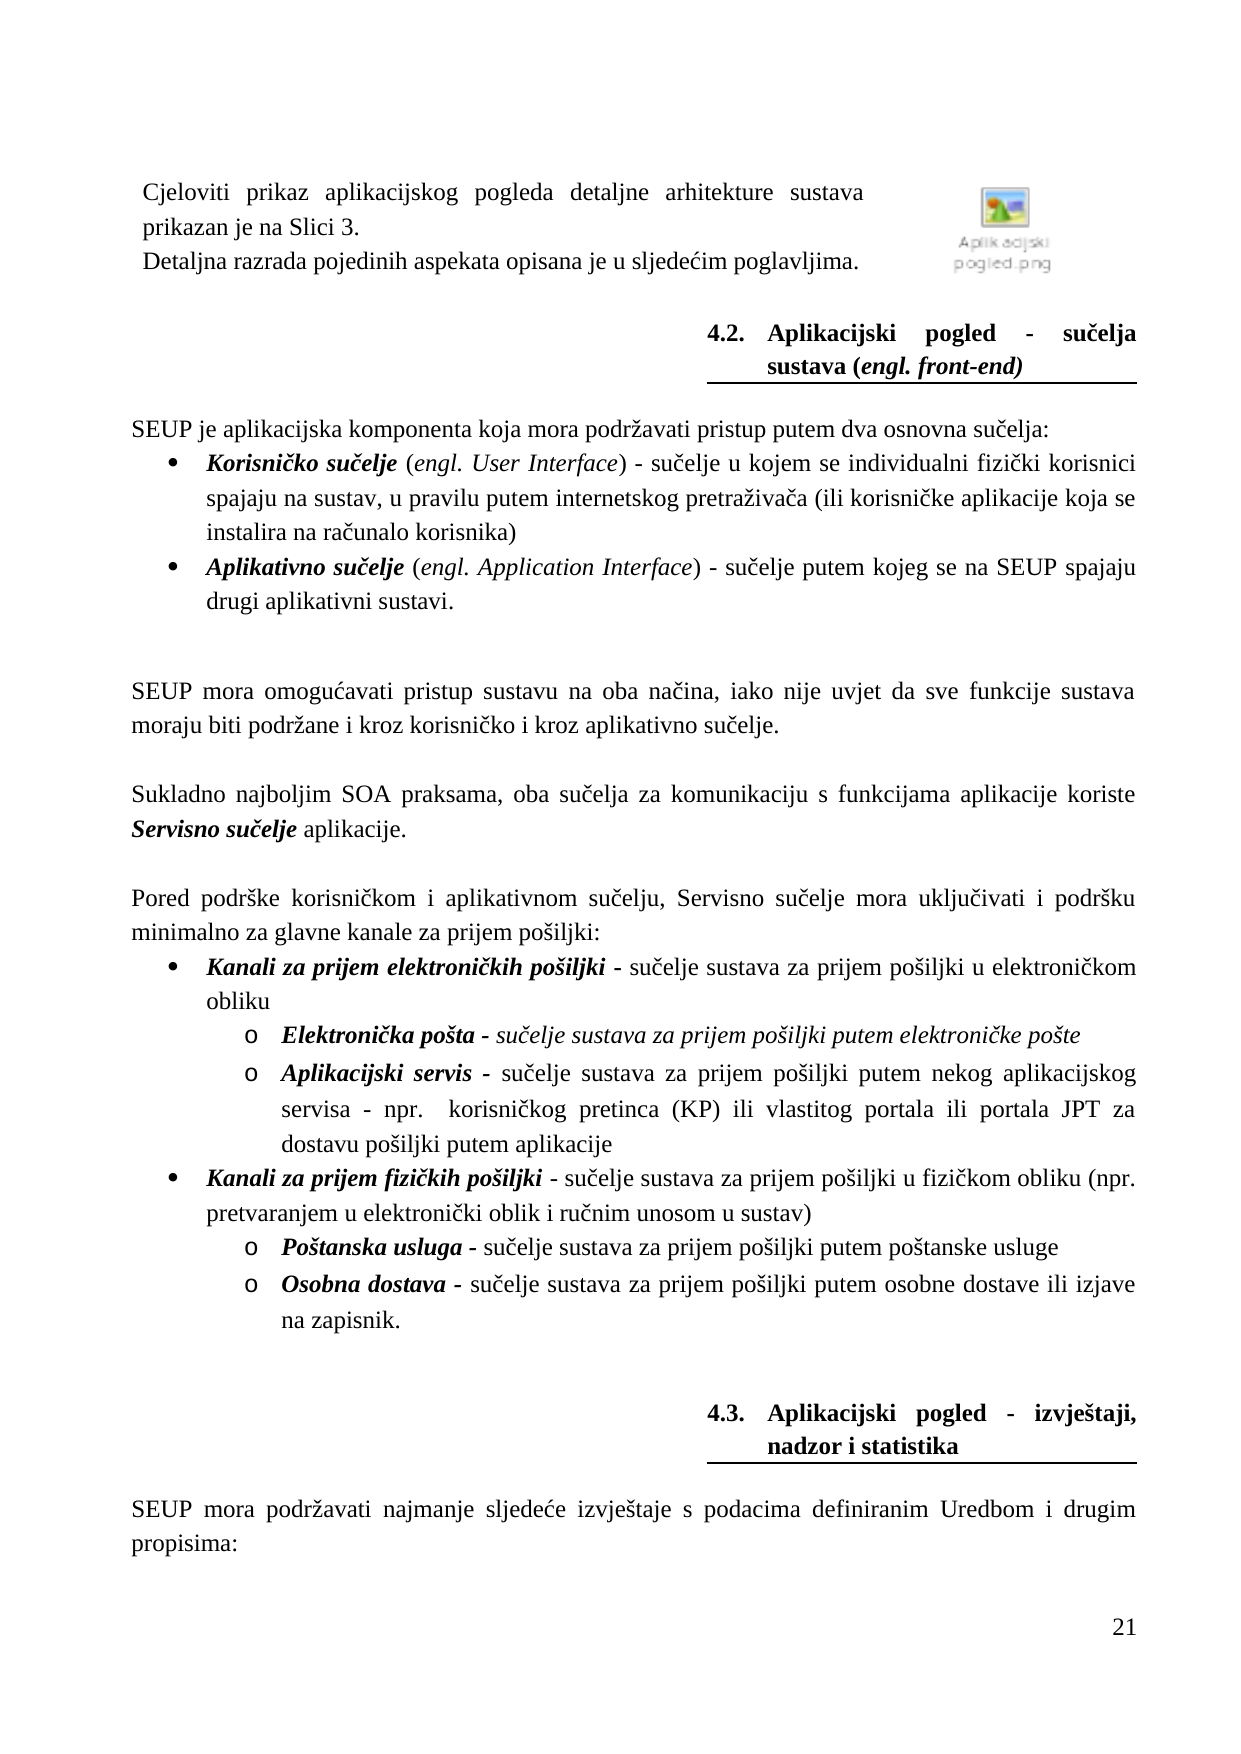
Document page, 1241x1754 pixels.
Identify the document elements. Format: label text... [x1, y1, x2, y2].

list Aplikativno sučelje (engl. Application Interface) - sučelje putem kojeg se na SEUP spajaju drugi aplikativni sustavi. [169, 552, 1137, 615]
list Kanali za prijem fizičkih pošiljki - sučelje sustava za prijem pošiljki u fizičkom obliku (npr. pretvaranjem u elektronički oblik i ručnim unosom u sustav) [169, 1163, 1137, 1226]
text SEUP je aplikacijska komponenta koja mora podržavati pristup putem dva osnovna sučelja: [131, 414, 1137, 442]
text SEUP mora podržavati najmanje sljedeće izvještaje s podacima definiranim Uredbom i drugim propisima: [131, 1494, 1137, 1557]
table_header Cjeloviti prikaz aplikacijskog pogleda detaljne arhitekture sustava prikazan je na Slici 3. Detaljna razrada pojedinih aspekata opisana je u sljedećim poglavljima. [131, 177, 875, 281]
list Osobna dostava - sučelje sustava za prijem pošiljki putem osobne dostave ili izjave na zapisnik. [244, 1269, 1137, 1334]
list Elektronička pošta - sučelje sustava za prijem pošiljki putem elektroničke pošte [244, 1021, 1137, 1051]
list Kanali za prijem elektroničkih pošiljki - sučelje sustava za prijem pošiljki u elektroničkom obliku [169, 952, 1137, 1015]
list Poštanska usluga - sučelje sustava za prijem pošiljki putem poštanske usluge [244, 1232, 1137, 1263]
subtitle Aplikacijski pogled - sučelja sustava (engl. front-end) [707, 318, 1137, 382]
table_header [875, 177, 1137, 281]
text Sukladno najboljim SOA praksama, oba sučelja za komunikaciju s funkcijama aplikacije koriste Servisno sučelje aplikacije. [131, 779, 1137, 842]
text SEUP mora omogućavati pristup sustavu na oba načina, iako nije uvjet da sve funkcije sustava moraju biti podržane i kroz korisničko i kroz aplikativno sučelje. [131, 676, 1137, 739]
subtitle Aplikacijski pogled - izvještaji, nadzor i statistika [707, 1398, 1137, 1462]
text Pored podrške korisničkom i aplikativnom sučelju, Servisno sučelje mora uključivati i podršku minimalno za glavne kanale za prijem pošiljki: [131, 883, 1137, 946]
list Korisničko sučelje (engl. User Interface) - sučelje u kojem se individualni fizički korisnici spajaju na sustav, u pravilu putem internetskog pretraživača (ili korisničke aplikacije koja se instalira na računalo korisnika) [169, 448, 1137, 546]
list Aplikacijski servis - sučelje sustava za prijem pošiljki putem nekog aplikacijskog servisa - npr. korisničkog pretinca (KP) ili vlastitog portala ili portala JPT za dostavu pošiljki putem aplikacije [244, 1058, 1137, 1157]
